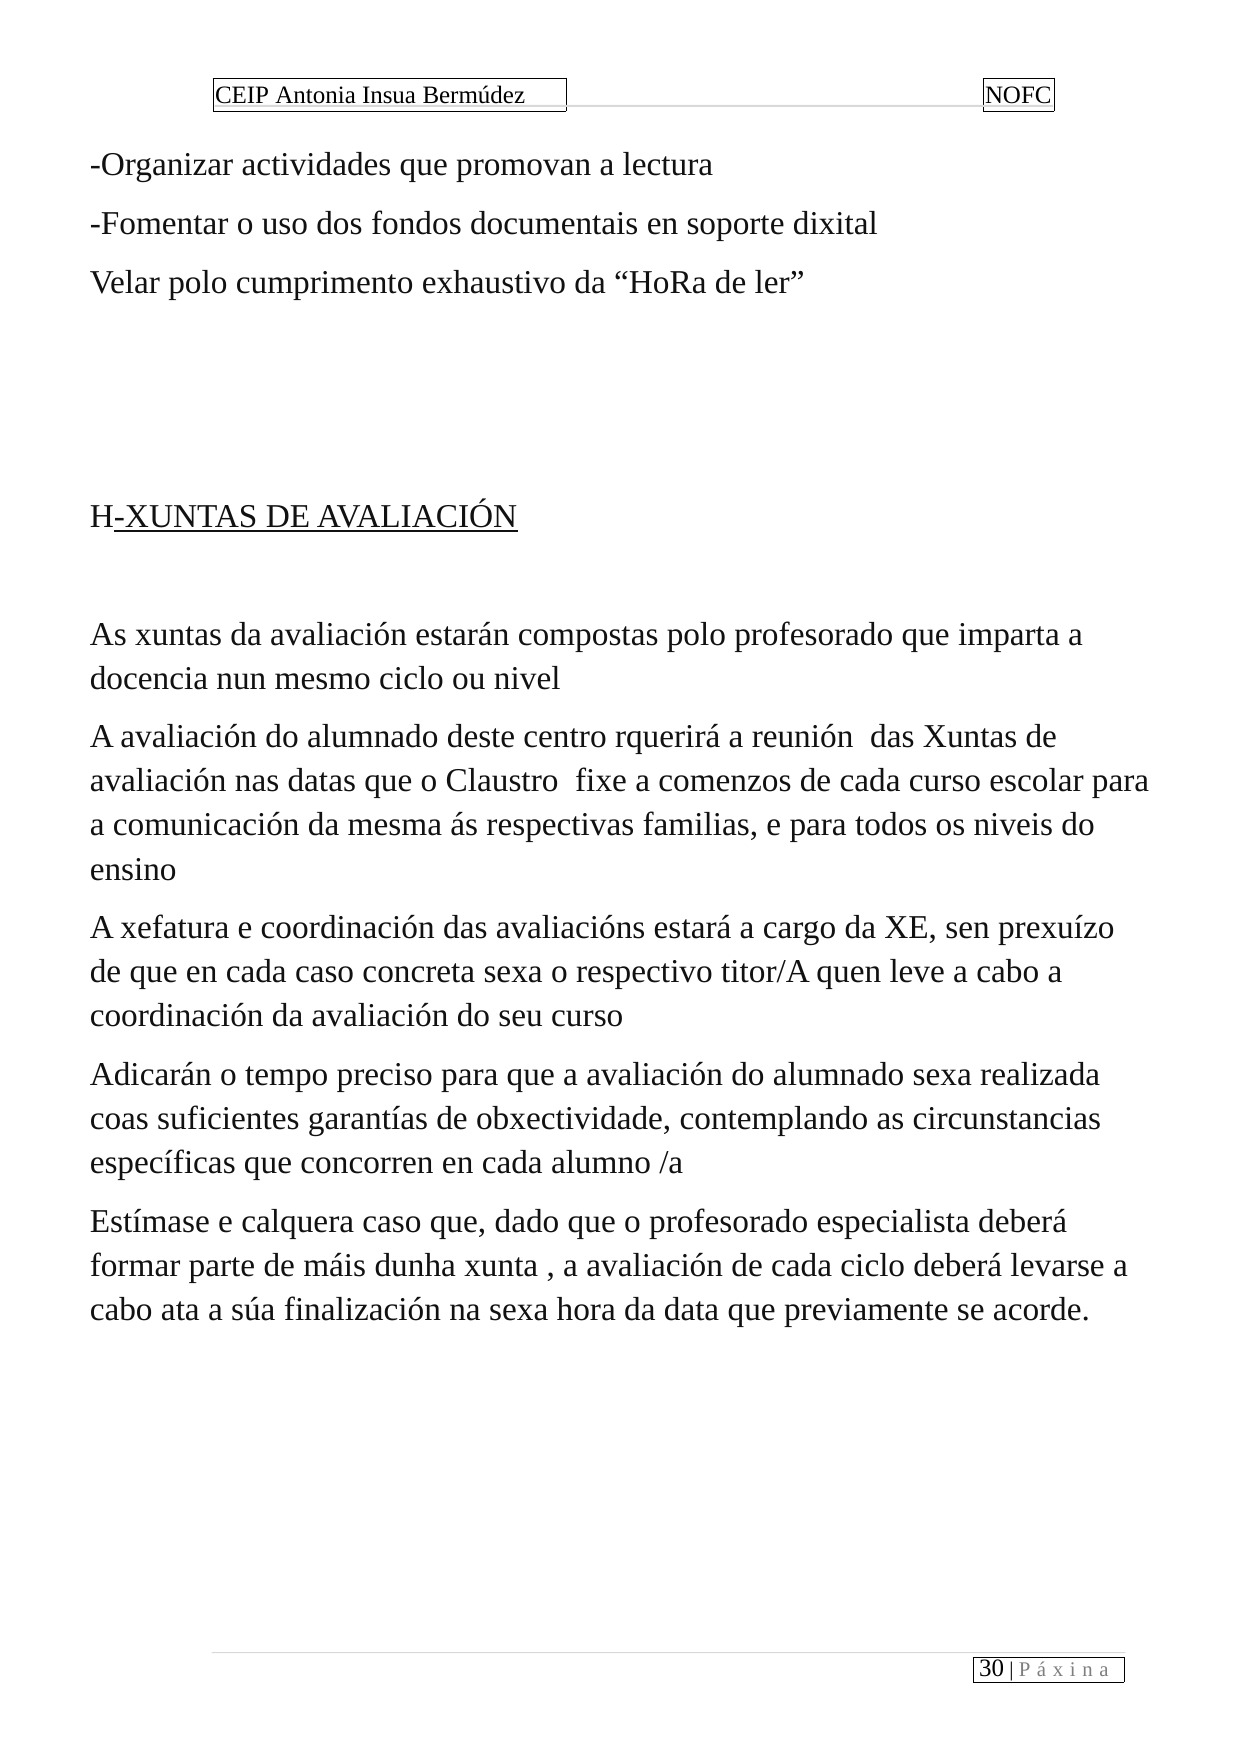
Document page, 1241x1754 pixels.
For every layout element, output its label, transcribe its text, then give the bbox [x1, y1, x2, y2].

text H-XUNTAS DE AVALIACIÓN [89, 497, 1153, 535]
text As xuntas da avaliación estarán compostas polo profesorado que imparta a docencia nun mesmo ciclo ou nivel [89, 614, 1153, 696]
text Estímase e calquera caso que, dado que o profesorado especialista deberá formar parte de máis dunha xunta , a avaliación de cada ciclo deberá levarse a cabo ata a súa finalización na sexa hora da data que previamente se acorde. [89, 1201, 1153, 1327]
text -Fomentar o uso dos fondos documentais en soporte dixital [89, 203, 1153, 242]
text Velar polo cumprimento exhaustivo da “HoRa de ler” [89, 262, 1153, 300]
text A xefatura e coordinación das avaliacións estará a cargo da XE, sen prexuízo de que en cada caso concreta sexa o respectivo titor/A quen leve a cabo a coordinación da avaliación do seu curso [89, 907, 1153, 1034]
text Adicarán o tempo preciso para que a avaliación do alumnado sexa realizada coas suficientes garantías de obxectividade, contemplando as circunstancias específicas que concorren en cada alumno /a [89, 1054, 1153, 1181]
text A avaliación do alumnado deste centro rquerirá a reunión das Xuntas de avaliación nas datas que o Claustro fixe a comenzos de cada curso escolar para a comunicación da mesma ás respectivas familias, e para todos os niveis do ensino [89, 717, 1153, 887]
text -Organizar actividades que promovan a lectura [89, 145, 1153, 183]
